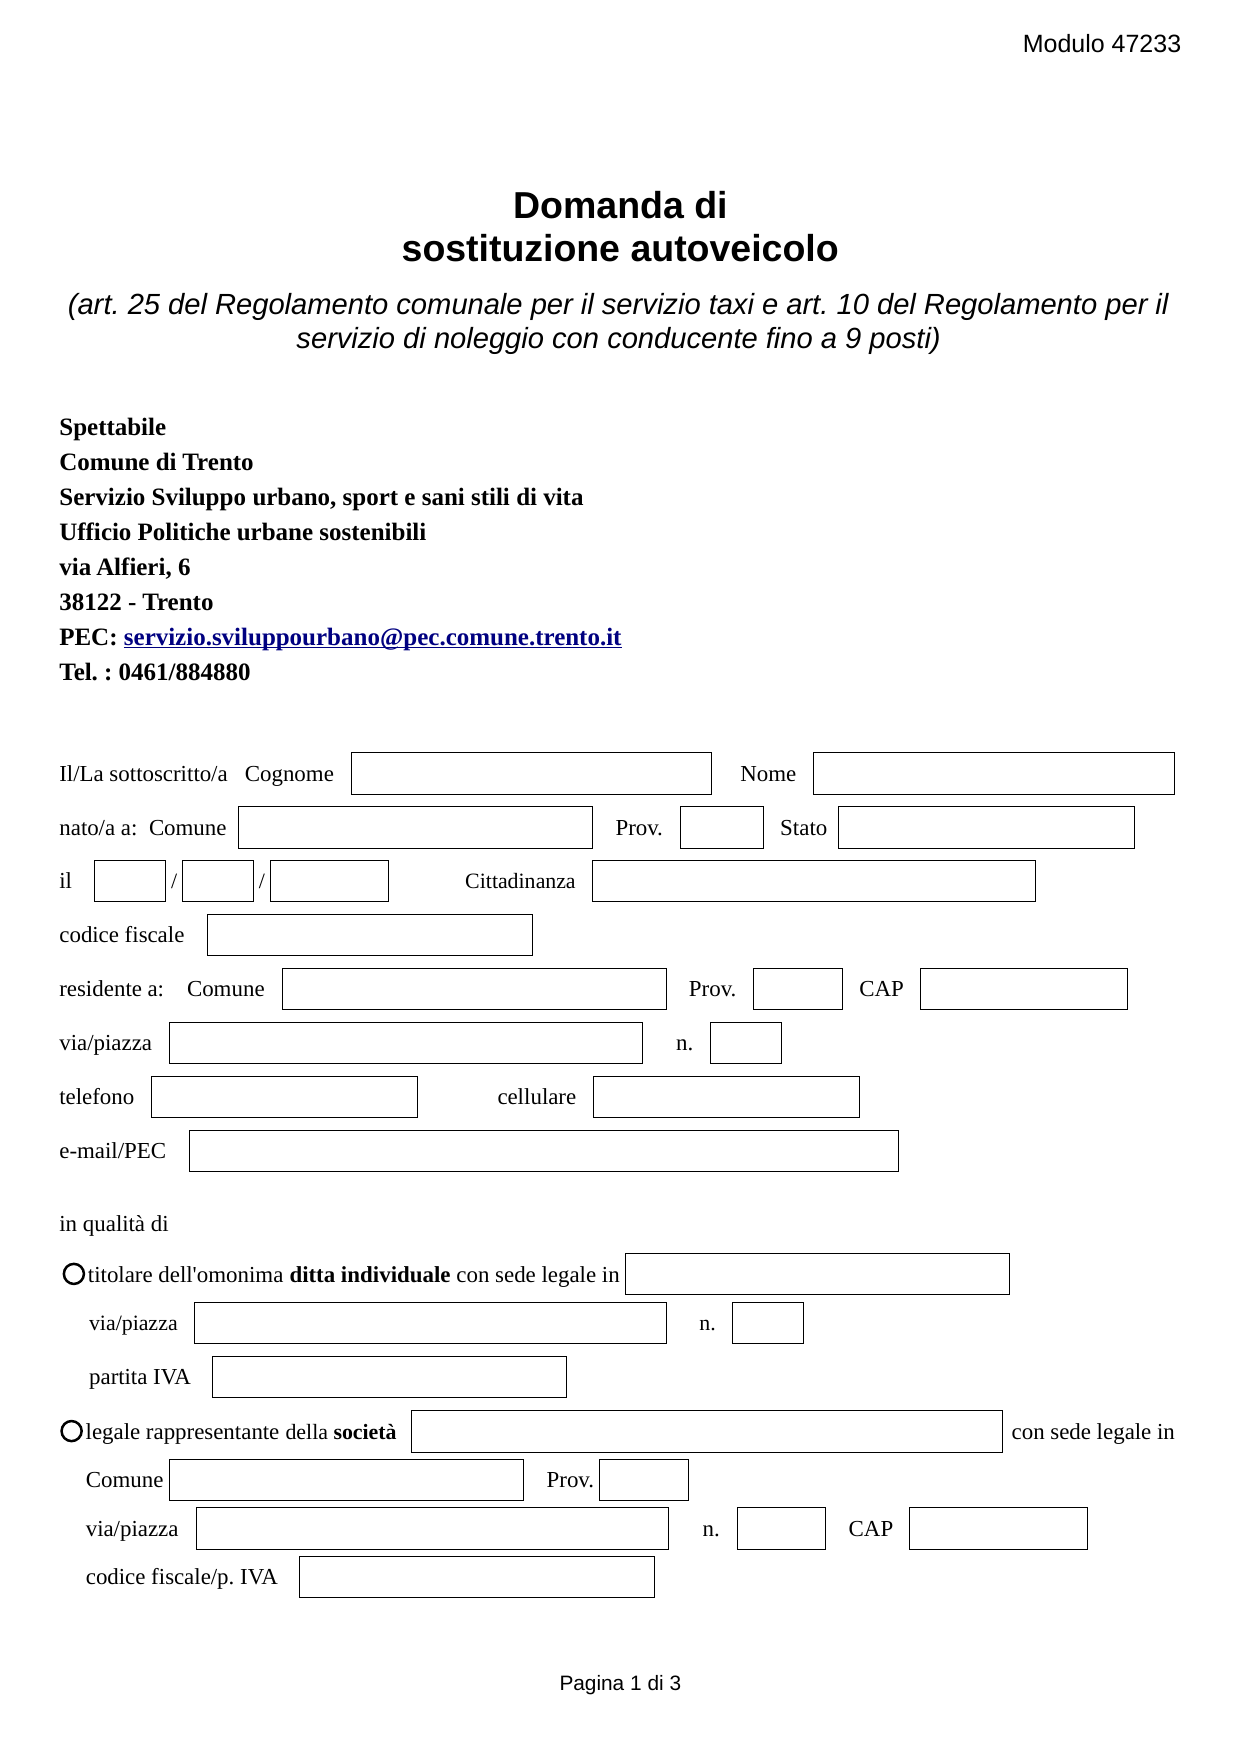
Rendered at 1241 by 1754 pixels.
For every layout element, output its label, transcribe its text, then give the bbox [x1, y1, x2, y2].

text [533, 914, 1181, 956]
text codice fiscale [59, 914, 207, 956]
text [1128, 968, 1181, 1009]
text / [166, 860, 182, 902]
text n. [667, 1302, 732, 1343]
text Cittadinanza [389, 860, 592, 902]
text n. [669, 1507, 737, 1549]
text e-mail/PEC [59, 1130, 189, 1171]
text via/piazza [59, 1302, 194, 1343]
text Prov. [667, 968, 753, 1009]
text CAP [843, 968, 920, 1009]
text 38122 - Trento [59, 587, 1181, 616]
title sostituzione autoveicolo [59, 227, 1181, 270]
text via/piazza [59, 1022, 169, 1063]
text Servizio Sviluppo urbano, sport e sani stili di vita [59, 482, 1181, 511]
text codice fiscale/p. IVA [59, 1556, 299, 1597]
text [804, 1302, 1181, 1343]
text PEC: servizio.sviluppourbano@pec.comune.trento.it [59, 622, 1181, 651]
text [899, 1130, 1181, 1171]
text [860, 1076, 1181, 1117]
text Prov. [524, 1459, 599, 1500]
text [655, 1556, 1181, 1597]
text legale rappresentante della società [59, 1410, 411, 1452]
text [1135, 806, 1181, 848]
text residente a: Comune [59, 968, 282, 1009]
text via/piazza [59, 1507, 196, 1549]
text Stato [764, 806, 838, 848]
text partita IVA [59, 1356, 212, 1397]
text / [254, 860, 270, 902]
text cellulare [418, 1076, 593, 1117]
text telefono [59, 1076, 151, 1117]
text nato/a a: Comune [59, 806, 238, 848]
text il [59, 860, 94, 902]
text via Alfieri, 6 [59, 552, 1181, 581]
subtitle (art. 25 del Regolamento comunale per il servizio taxi e art. 10 del Regolamento per il servizio di noleggio con conducente fino a 9 posti) [59, 287, 1181, 354]
text [782, 1022, 1181, 1063]
text Il/La sottoscritto/a Cognome [59, 752, 351, 794]
text Ufficio Politiche urbane sostenibili [59, 517, 1181, 546]
text n. [643, 1022, 710, 1063]
text Prov. [593, 806, 680, 848]
text in qualità di [59, 1210, 1181, 1236]
text con sede legale in [1003, 1410, 1181, 1452]
text titolare dell'omonima ditta individuale con sede legale in [61, 1253, 625, 1294]
text [1010, 1253, 1181, 1294]
text [1088, 1507, 1181, 1549]
text [1036, 860, 1181, 902]
title Domanda di [59, 183, 1181, 226]
text Comune di Trento [59, 447, 1181, 476]
text Nome [712, 752, 813, 794]
text CAP [826, 1507, 909, 1549]
text Comune [59, 1459, 169, 1500]
text Spettabile [59, 412, 1181, 441]
text Tel. : 0461/884880 [59, 657, 1181, 686]
text [689, 1459, 1181, 1500]
text [567, 1356, 1181, 1397]
